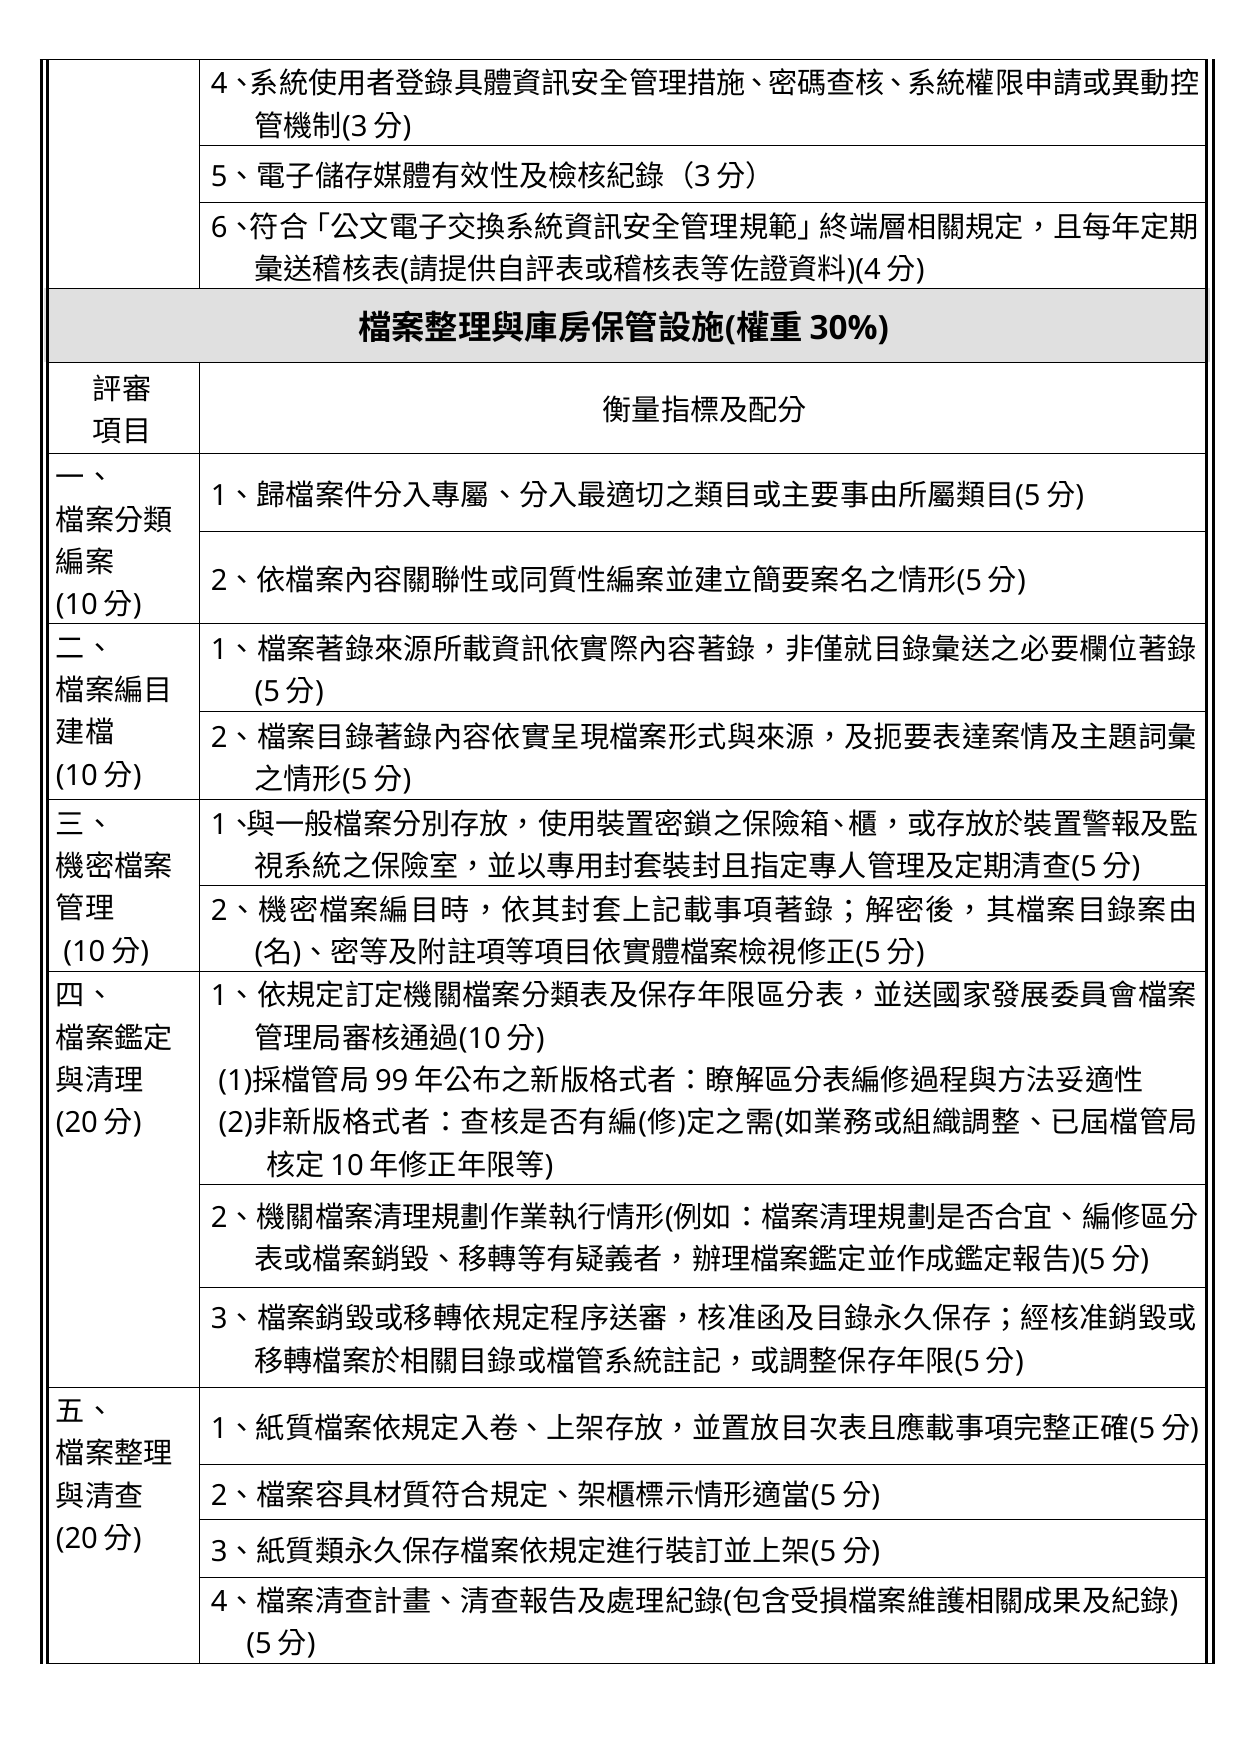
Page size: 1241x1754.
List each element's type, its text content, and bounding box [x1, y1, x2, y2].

table_cell 四、 檔案鑑定與清理 (20分) [49, 972, 199, 1387]
table_cell 1、歸檔案件分入專屬、分入最適切之類目或主要事由所屬類目(5分) [200, 454, 1205, 531]
table_cell 2、檔案容具材質符合規定、架櫃標示情形適當(5分) [200, 1465, 1205, 1519]
table_cell 1、與一般檔案分別存放，使用裝置密鎖之保險箱、櫃，或存放於裝置警報及監視系統之保險室，並以專用封套裝封且指定專人管理及定期清查(5分) [200, 800, 1205, 885]
table_cell 3、檔案銷毀或移轉依規定程序送審，核准函及目錄永久保存；經核准銷毀或移轉檔案於相關目錄或檔管系統註記，或調整保存年限(5分) [200, 1288, 1205, 1387]
table_cell 6、符合「公文電子交換系統資訊安全管理規範」終端層相關規定，且每年定期彙送稽核表(請提供自評表或稽核表等佐證資料)(4分) [200, 203, 1205, 288]
table_cell 一、 檔案分類編案 (10分) [49, 454, 199, 623]
table_cell 五、 檔案整理與清查 (20分) [49, 1388, 199, 1662]
table_cell 三、 機密檔案管理 (10分) [49, 800, 199, 971]
table_cell 4、檔案清查計畫、清查報告及處理紀錄(包含受損檔案維護相關成果及紀錄) (5分) [200, 1578, 1205, 1662]
table_cell 1、紙質檔案依規定入卷、上架存放，並置放目次表且應載事項完整正確(5分) [200, 1388, 1205, 1464]
table_cell 2、依檔案內容關聯性或同質性編案並建立簡要案名之情形(5分) [200, 532, 1205, 623]
table_cell 二、 檔案編目建檔 (10分) [49, 624, 199, 799]
table_cell 2、檔案目錄著錄內容依實呈現檔案形式與來源，及扼要表達案情及主題詞彙之情形(5分) [200, 712, 1205, 799]
table_cell 檔案整理與庫房保管設施(權重30%) [49, 289, 1205, 362]
table_cell 5、電子儲存媒體有效性及檢核紀錄（3分） [200, 146, 1205, 202]
table_cell 3、紙質類永久保存檔案依規定進行裝訂並上架(5分) [200, 1520, 1205, 1577]
table_cell 2、機密檔案編目時，依其封套上記載事項著錄；解密後，其檔案目錄案由(名)、密等及附註項等項目依實體檔案檢視修正(5分) [200, 886, 1205, 971]
table_cell 評審 項目 [49, 363, 199, 453]
table_cell 1、依規定訂定機關檔案分類表及保存年限區分表，並送國家發展委員會檔案管理局審核通過(10分) (1)採檔管局99年公布之新版格式者：瞭解區分表編修過程與方法妥適性 (2)非新版格式者：查核是否有編(修)定之需(如業務或組織調整、已屆檔管局核定10年修正年限等) [200, 972, 1205, 1184]
table_cell 1、檔案著錄來源所載資訊依實際內容著錄，非僅就目錄彙送之必要欄位著錄(5分) [200, 624, 1205, 711]
table_cell 4、系統使用者登錄具體資訊安全管理措施、密碼查核、系統權限申請或異動控管機制(3分) [200, 60, 1205, 145]
table_cell 2、機關檔案清理規劃作業執行情形(例如：檔案清理規劃是否合宜、編修區分表或檔案銷毀、移轉等有疑義者，辦理檔案鑑定並作成鑑定報告)(5分) [200, 1185, 1205, 1287]
table_cell [49, 60, 199, 288]
table_cell 衡量指標及配分 [200, 363, 1205, 453]
